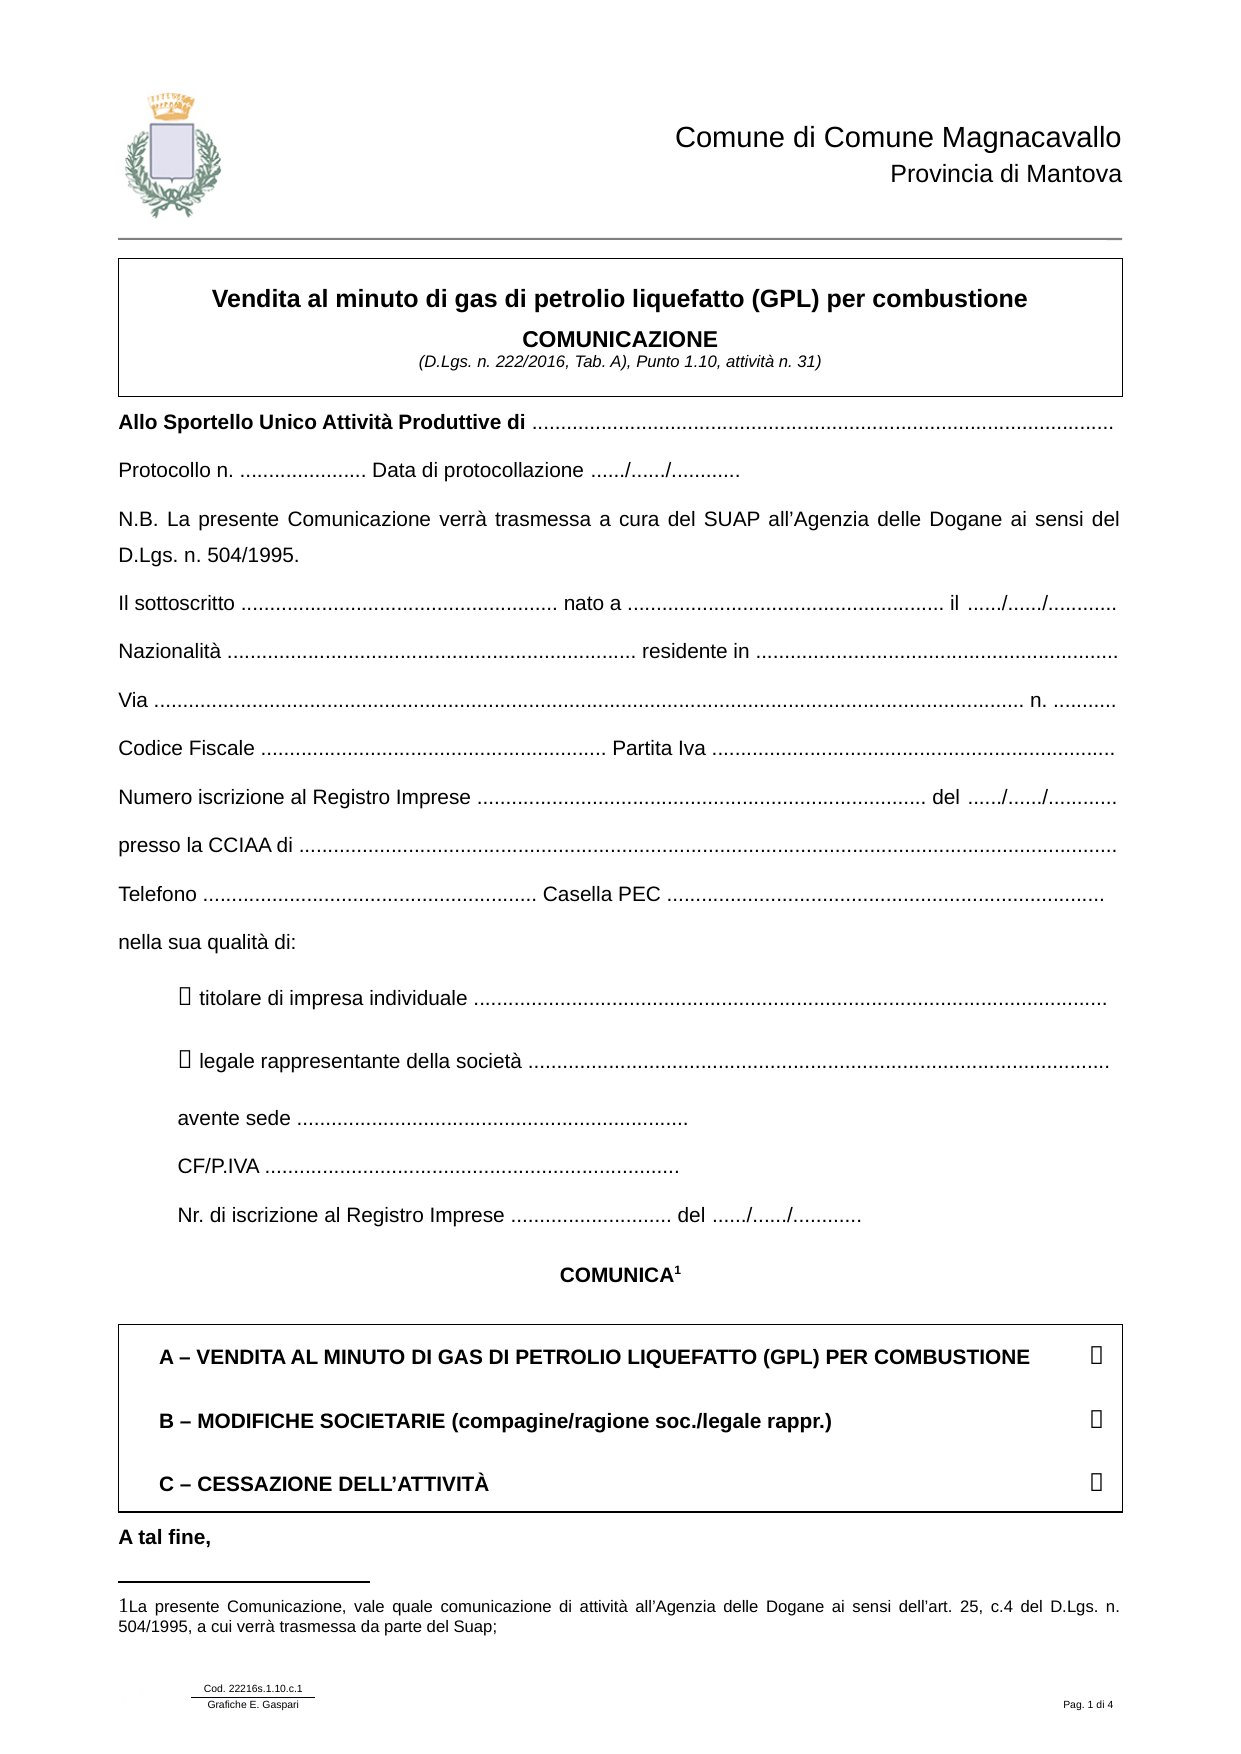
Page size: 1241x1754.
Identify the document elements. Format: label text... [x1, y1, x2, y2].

text avente sede .................................................................... [177, 1106, 1122, 1129]
text Nazionalità ....................................................................... residente in ............................................................... [118, 639, 1122, 663]
text Telefono .......................................................... Casella PEC ............................................................................ [118, 882, 1122, 906]
text La presente Comunicazione, vale quale comunicazione di attività all’Agenzia delle Dogane ai sensi dell’art. 25, c.4 del D.Lgs. n. 504/1995, a cui verrà trasmessa da parte del Suap; [118, 1593, 1122, 1636]
text Allo Sportello Unico Attività Produttive di ..................................................................................................... [118, 410, 1122, 434]
table_header A – VENDITA AL MINUTO DI GAS DI PETROLIO LIQUEFATTO (GPL) PER COMBUSTIONE  B – MODIFICHE SOCIETARIE (compagine/ragione soc./legale rappr.)  C – CESSAZIONE DELL’ATTIVITÀ  [119, 1325, 1122, 1511]
text Il sottoscritto ....................................................... nato a ....................................................... il ....../....../............ [118, 591, 1122, 615]
text Codice Fiscale ............................................................ Partita Iva ...................................................................... [118, 736, 1122, 760]
text Comune di Comune Magnacavallo [224, 121, 1122, 154]
text COMUNICA [118, 1263, 1122, 1287]
text  titolare di impresa individuale .............................................................................................................. [177, 978, 1122, 1012]
text CF/P.IVA ........................................................................ [177, 1154, 1122, 1178]
text N.B. La presente Comunicazione verrà trasmessa a cura del SUAP all’Agenzia delle Dogane ai sensi del D.Lgs. n. 504/1995. [118, 507, 1122, 566]
text A tal fine, [118, 1525, 1122, 1549]
text Via ....................................................................................................................................................... n. ........... [118, 688, 1122, 712]
text nella sua qualità di: [118, 930, 1122, 954]
text presso la CCIAA di .............................................................................................................................................. [118, 833, 1122, 857]
text  legale rappresentante della società ..................................................................................................... [177, 1042, 1122, 1076]
picture [122, 90, 224, 221]
text Numero iscrizione al Registro Imprese .............................................................................. del ....../....../............ [118, 785, 1122, 809]
table_header Vendita al minuto di gas di petrolio liquefatto (GPL) per combustione COMUNICAZIONE (D.Lgs. n. 222/2016, Tab. A), Punto 1.10, attività n. 31) [119, 259, 1122, 396]
text Provincia di Mantova [224, 159, 1122, 188]
text Protocollo n. ...................... Data di protocollazione ....../....../............ [118, 458, 1122, 482]
text Nr. di iscrizione al Registro Imprese ............................ del ....../....../............ [177, 1202, 1122, 1226]
